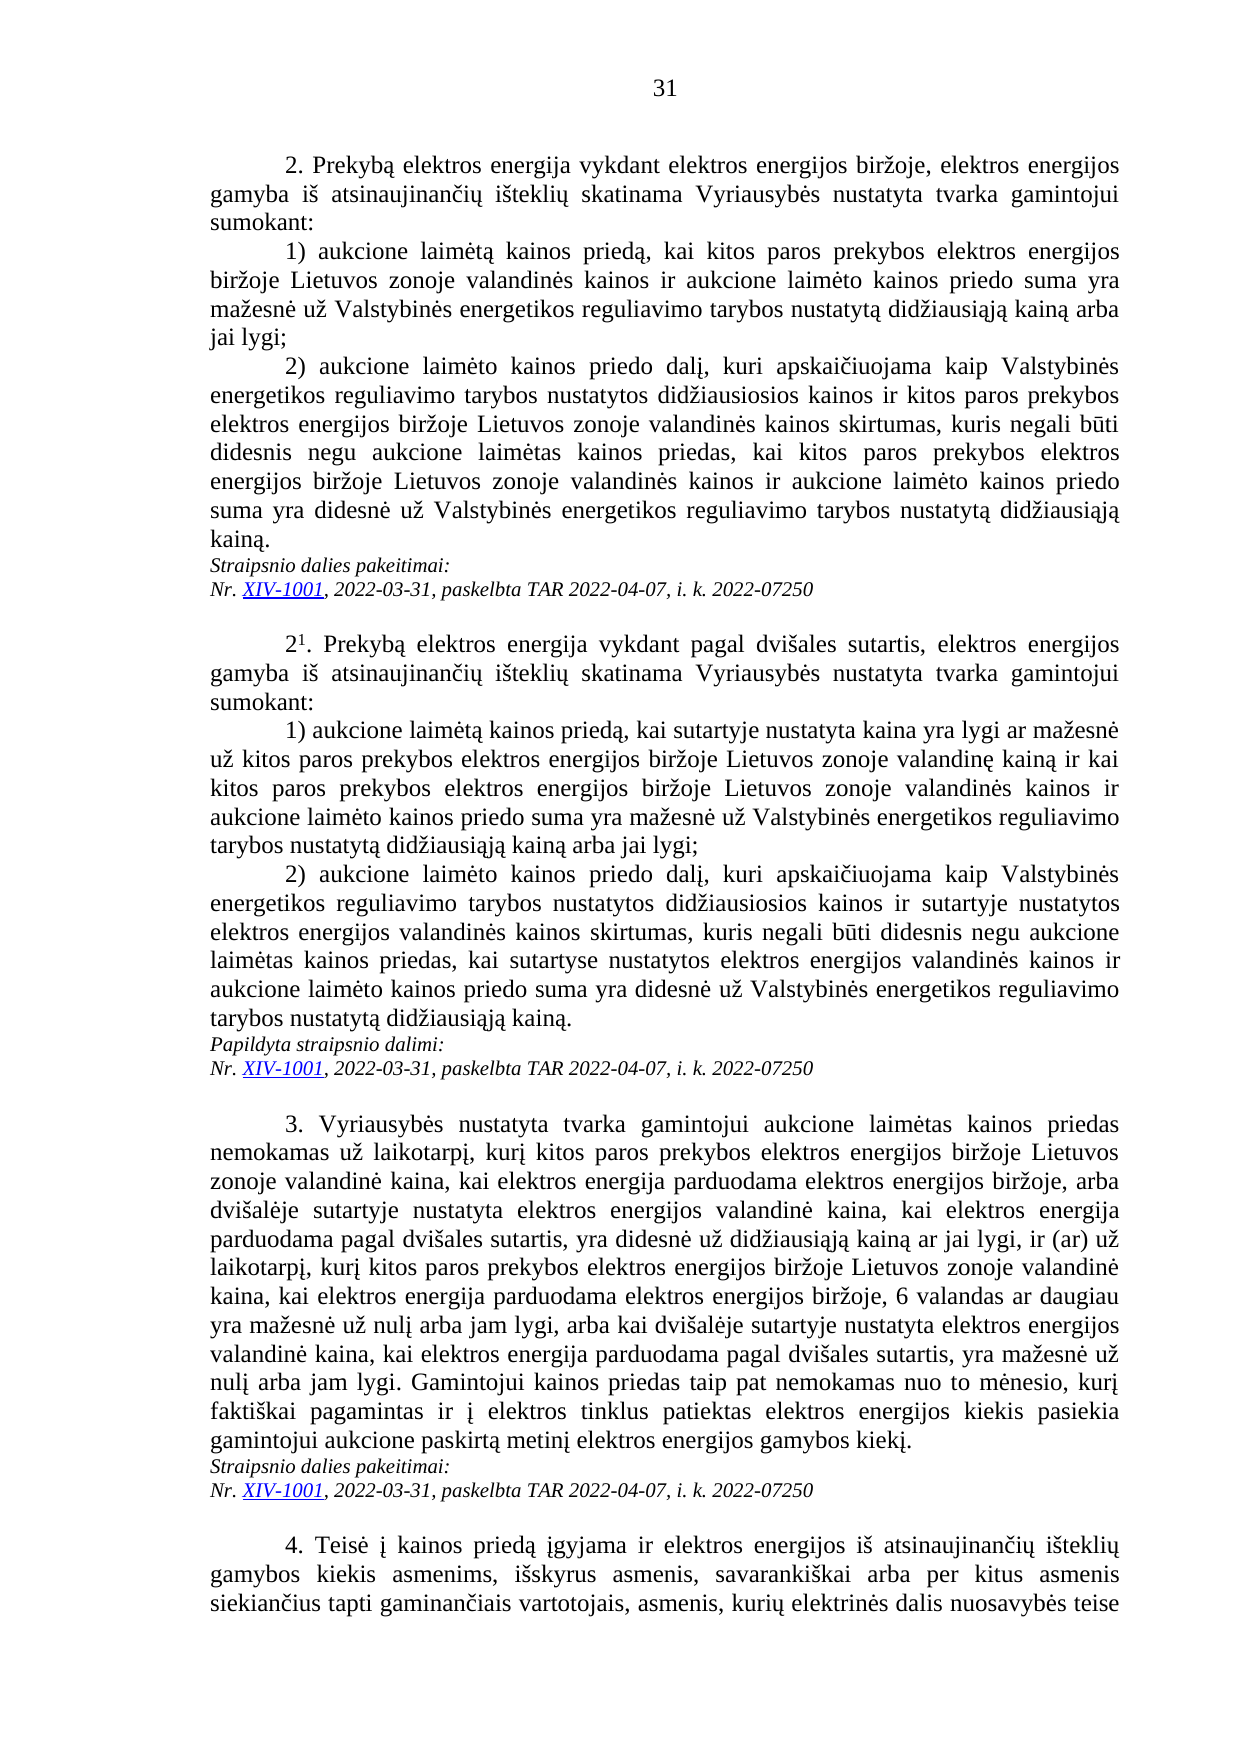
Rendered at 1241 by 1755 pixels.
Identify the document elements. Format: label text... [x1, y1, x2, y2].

text 4. Teisė į kainos priedą įgyjama ir elektros energijos iš atsinaujinančių išteklių gamybos kiekis asmenims, išskyrus asmenis, savarankiškai arba per kitus asmenis siekiančius tapti gaminančiais vartotojais, asmenis, kurių elektrinės dalis nuosavybės teise [210, 1531, 1120, 1617]
text Straipsnio dalies pakeitimai: [210, 1454, 1120, 1478]
text Papildyta straipsnio dalimi: [210, 1032, 1120, 1056]
text 2) aukcione laimėto kainos priedo dalį, kuri apskaičiuojama kaip Valstybinės energetikos reguliavimo tarybos nustatytos didžiausiosios kainos ir sutartyje nustatytos elektros energijos valandinės kainos skirtumas, kuris negali būti didesnis negu aukcione laimėtas kainos priedas, kai sutartyse nustatytos elektros energijos valandinės kainos ir aukcione laimėto kainos priedo suma yra didesnė už Valstybinės energetikos reguliavimo tarybos nustatytą didžiausiąją kainą. [210, 859, 1120, 1032]
text 3. Vyriausybės nustatyta tvarka gamintojui aukcione laimėtas kainos priedas nemokamas už laikotarpį, kurį kitos paros prekybos elektros energijos biržoje Lietuvos zonoje valandinė kaina, kai elektros energija parduodama elektros energijos biržoje, arba dvišalėje sutartyje nustatyta elektros energijos valandinė kaina, kai elektros energija parduodama pagal dvišales sutartis, yra didesnė už didžiausiąją kainą ar jai lygi, ir (ar) už laikotarpį, kurį kitos paros prekybos elektros energijos biržoje Lietuvos zonoje valandinė kaina, kai elektros energija parduodama elektros energijos biržoje, 6 valandas ar daugiau yra mažesnė už nulį arba jam lygi, arba kai dvišalėje sutartyje nustatyta elektros energijos valandinė kaina, kai elektros energija parduodama pagal dvišales sutartis, yra mažesnė už nulį arba jam lygi. Gamintojui kainos priedas taip pat nemokamas nuo to mėnesio, kurį faktiškai pagamintas ir į elektros tinklus patiektas elektros energijos kiekis pasiekia gamintojui aukcione paskirtą metinį elektros energijos gamybos kiekį. [210, 1109, 1120, 1454]
text 2. Prekybą elektros energija vykdant elektros energijos biržoje, elektros energijos gamyba iš atsinaujinančių išteklių skatinama Vyriausybės nustatyta tvarka gamintojui sumokant: [210, 150, 1120, 236]
text Straipsnio dalies pakeitimai: [210, 552, 1120, 577]
text 1) aukcione laimėtą kainos priedą, kai kitos paros prekybos elektros energijos biržoje Lietuvos zonoje valandinės kainos ir aukcione laimėto kainos priedo suma yra mažesnė už Valstybinės energetikos reguliavimo tarybos nustatytą didžiausiąją kainą arba jai lygi; [210, 236, 1120, 351]
text 2) aukcione laimėto kainos priedo dalį, kuri apskaičiuojama kaip Valstybinės energetikos reguliavimo tarybos nustatytos didžiausiosios kainos ir kitos paros prekybos elektros energijos biržoje Lietuvos zonoje valandinės kainos skirtumas, kuris negali būti didesnis negu aukcione laimėtas kainos priedas, kai kitos paros prekybos elektros energijos biržoje Lietuvos zonoje valandinės kainos ir aukcione laimėto kainos priedo suma yra didesnė už Valstybinės energetikos reguliavimo tarybos nustatytą didžiausiąją kainą. [210, 351, 1120, 552]
text 1) aukcione laimėtą kainos priedą, kai sutartyje nustatyta kaina yra lygi ar mažesnė už kitos paros prekybos elektros energijos biržoje Lietuvos zonoje valandinę kainą ir kai kitos paros prekybos elektros energijos biržoje Lietuvos zonoje valandinės kainos ir aukcione laimėto kainos priedo suma yra mažesnė už Valstybinės energetikos reguliavimo tarybos nustatytą didžiausiąją kainą arba jai lygi; [210, 716, 1120, 859]
text Nr. XIV-1001, 2022-03-31, paskelbta TAR 2022-04-07, i. k. 2022-07250 [210, 1056, 1120, 1080]
text Nr. XIV-1001, 2022-03-31, paskelbta TAR 2022-04-07, i. k. 2022-07250 [210, 1478, 1120, 1502]
text Nr. XIV-1001, 2022-03-31, paskelbta TAR 2022-04-07, i. k. 2022-07250 [210, 577, 1120, 601]
text 21. Prekybą elektros energija vykdant pagal dvišales sutartis, elektros energijos gamyba iš atsinaujinančių išteklių skatinama Vyriausybės nustatyta tvarka gamintojui sumokant: [210, 629, 1120, 716]
